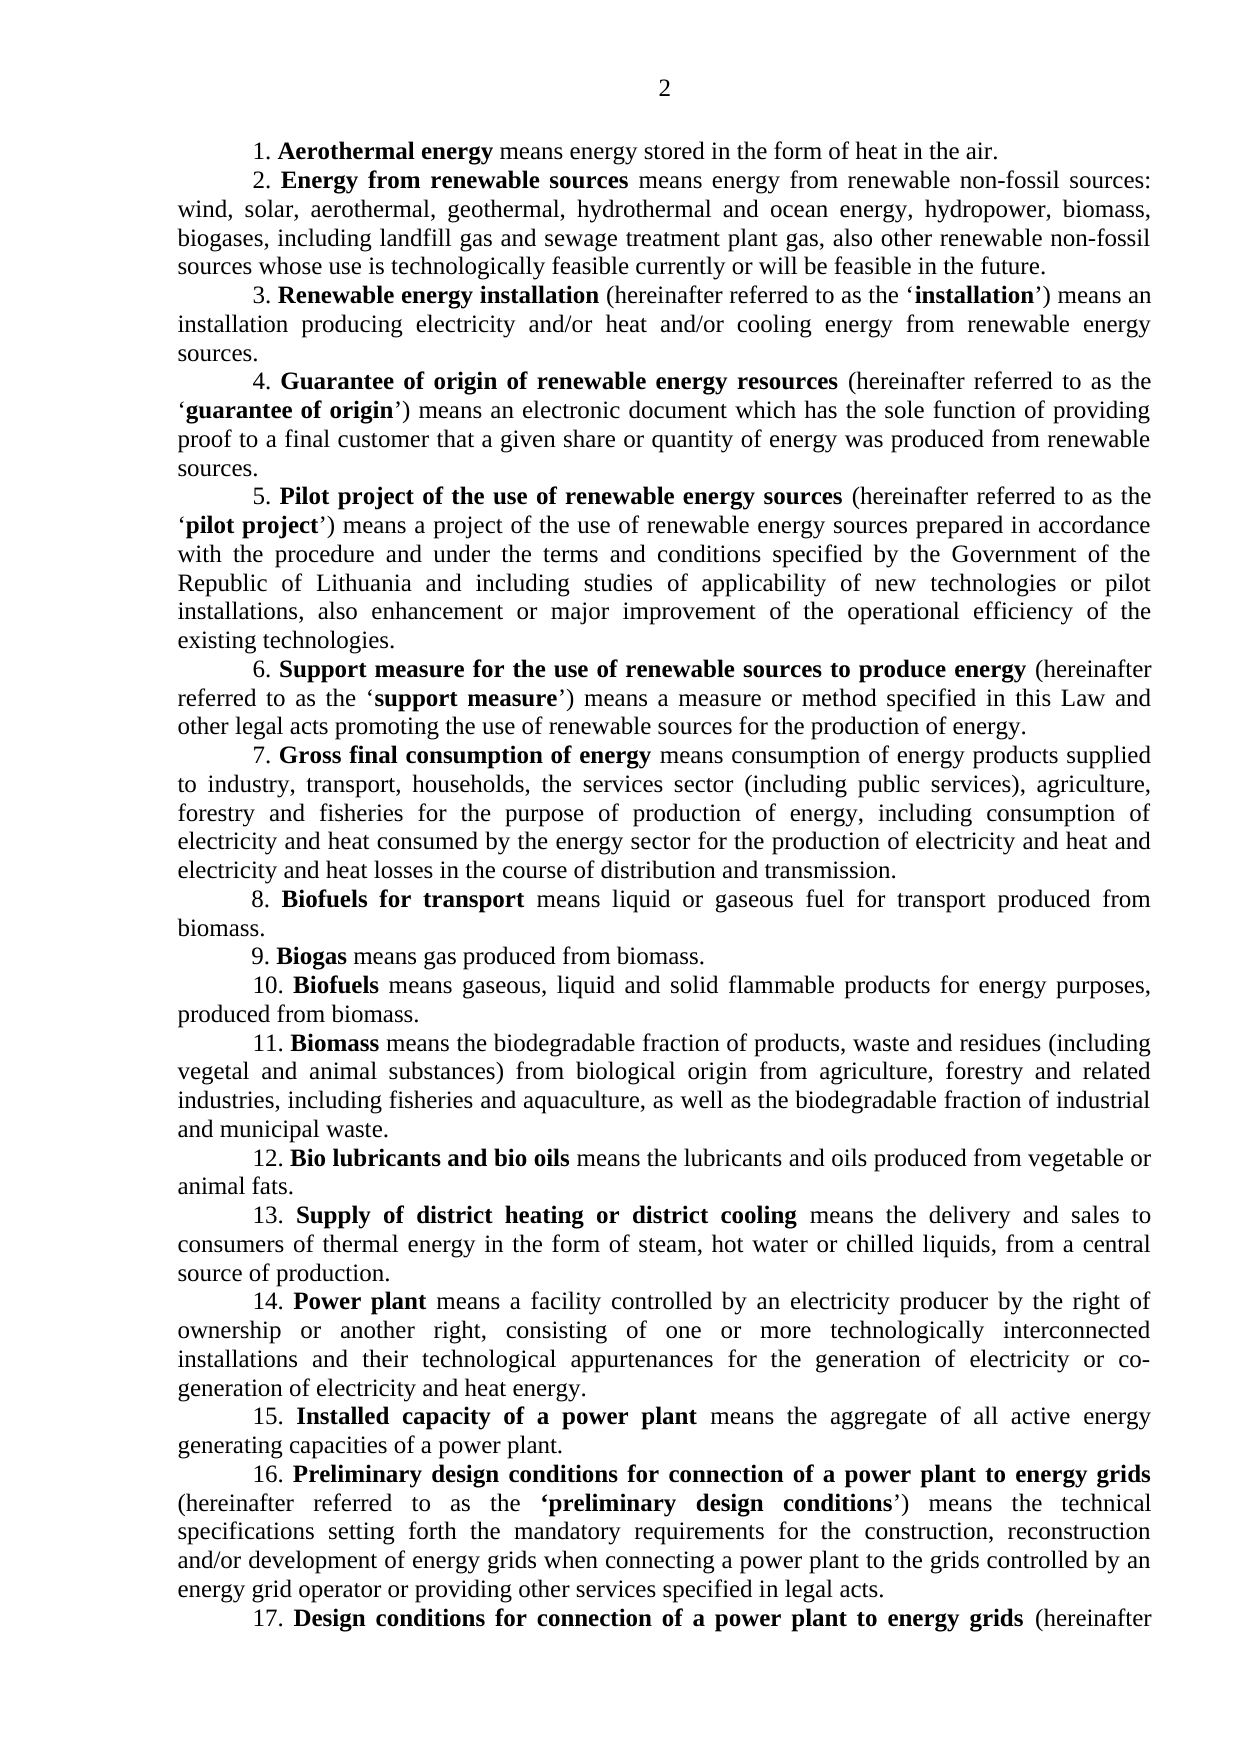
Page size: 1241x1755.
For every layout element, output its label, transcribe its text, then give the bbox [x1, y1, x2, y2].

text 10. Biofuels means gaseous, liquid and solid flammable products for energy purposes, produced from biomass. [177, 970, 1152, 1028]
text 2. Energy from renewable sources means energy from renewable non-fossil sources: wind, solar, aerothermal, geothermal, hydrothermal and ocean energy, hydropower, biomass, biogases, including landfill gas and sewage treatment plant gas, also other renewable non-fossil sources whose use is technologically feasible currently or will be feasible in the future. [177, 165, 1152, 280]
text 7. Gross final consumption of energy means consumption of energy products supplied to industry, transport, households, the services sector (including public services), agriculture, forestry and fisheries for the purpose of production of energy, including consumption of electricity and heat consumed by the energy sector for the production of electricity and heat and electricity and heat losses in the course of distribution and transmission. [177, 740, 1152, 884]
text 16. Preliminary design conditions for connection of a power plant to energy grids (hereinafter referred to as the ‘preliminary design conditions’) means the technical specifications setting forth the mandatory requirements for the construction, reconstruction and/or development of energy grids when connecting a power plant to the grids controlled by an energy grid operator or providing other services specified in legal acts. [177, 1459, 1152, 1603]
text 9. Biogas means gas produced from biomass. [177, 941, 1152, 970]
text 3. Renewable energy installation (hereinafter referred to as the ‘installation’) means an installation producing electricity and/or heat and/or cooling energy from renewable energy sources. [177, 280, 1152, 366]
text 4. Guarantee of origin of renewable energy resources (hereinafter referred to as the ‘guarantee of origin’) means an electronic document which has the sole function of providing proof to a final customer that a given share or quantity of energy was produced from renewable sources. [177, 366, 1152, 481]
text 6. Support measure for the use of renewable sources to produce energy (hereinafter referred to as the ‘support measure’) means a measure or method specified in this Law and other legal acts promoting the use of renewable sources for the production of energy. [177, 654, 1152, 740]
text 12. Bio lubricants and bio oils means the lubricants and oils produced from vegetable or animal fats. [177, 1143, 1152, 1200]
text 11. Biomass means the biodegradable fraction of products, waste and residues (including vegetal and animal substances) from biological origin from agriculture, forestry and related industries, including fisheries and aquaculture, as well as the biodegradable fraction of industrial and municipal waste. [177, 1028, 1152, 1143]
text 15. Installed capacity of a power plant means the aggregate of all active energy generating capacities of a power plant. [177, 1401, 1152, 1459]
text 14. Power plant means a facility controlled by an electricity producer by the right of ownership or another right, consisting of one or more technologically interconnected installations and their technological appurtenances for the generation of electricity or co-generation of electricity and heat energy. [177, 1286, 1152, 1401]
text 13. Supply of district heating or district cooling means the delivery and sales to consumers of thermal energy in the form of steam, hot water or chilled liquids, from a central source of production. [177, 1200, 1152, 1286]
text 5. Pilot project of the use of renewable energy sources (hereinafter referred to as the ‘pilot project’) means a project of the use of renewable energy sources prepared in accordance with the procedure and under the terms and conditions specified by the Government of the Republic of Lithuania and including studies of applicability of new technologies or pilot installations, also enhancement or major improvement of the operational efficiency of the existing technologies. [177, 481, 1152, 654]
text 1. Aerothermal energy means energy stored in the form of heat in the air. [177, 136, 1152, 165]
text 8. Biofuels for transport means liquid or gaseous fuel for transport produced from biomass. [177, 884, 1152, 941]
text 17. Design conditions for connection of a power plant to energy grids (hereinafter [177, 1603, 1152, 1631]
